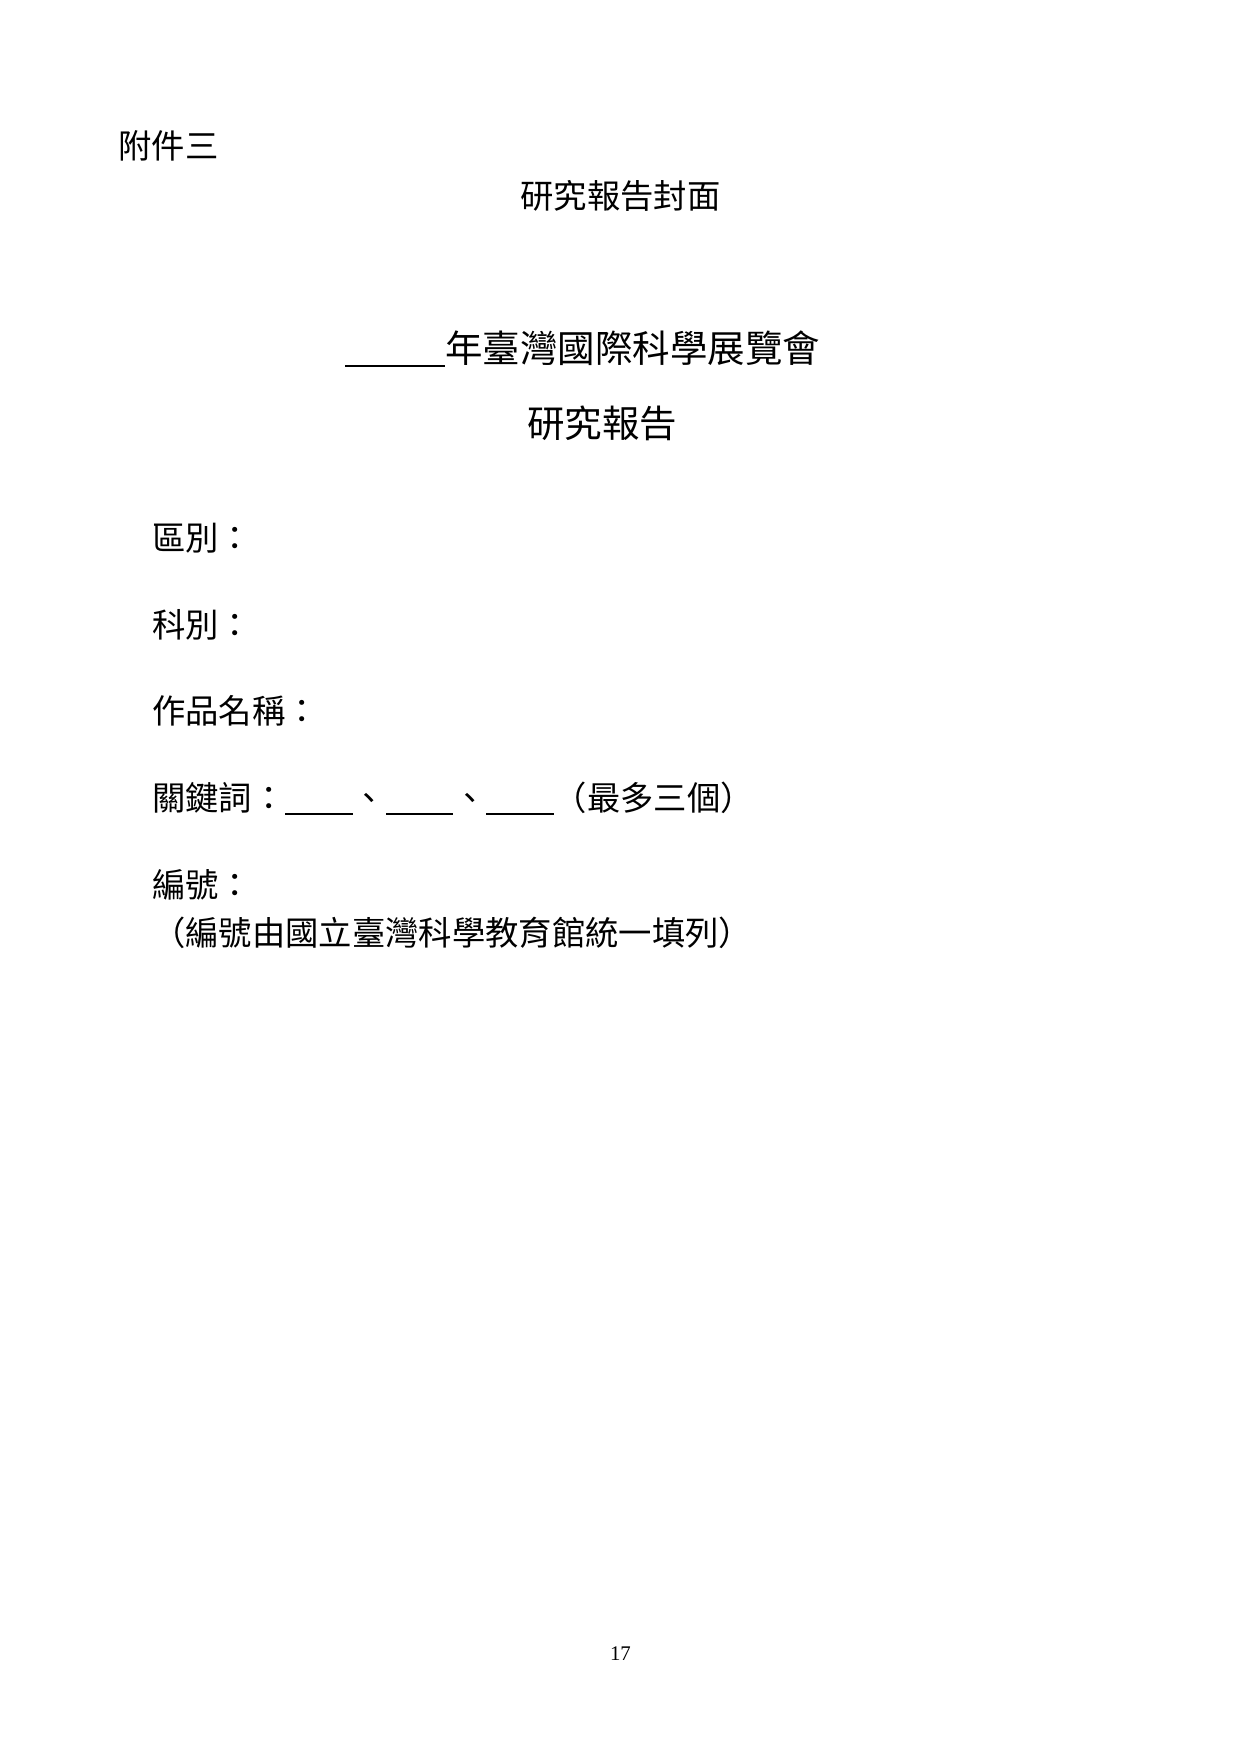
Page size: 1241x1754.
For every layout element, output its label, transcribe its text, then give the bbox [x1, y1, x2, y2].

text 作品名稱： [152, 685, 984, 733]
text 研究報告封面 [118, 168, 1122, 218]
text 年臺灣國際科學展覽會 [345, 319, 927, 374]
text 附件三 [118, 118, 1122, 168]
text （編號由國立臺灣科學教育館統一填列） [152, 907, 984, 955]
text 科別： [152, 599, 984, 647]
text 區別： [152, 512, 984, 560]
text 編號： [152, 858, 984, 907]
text 關鍵詞： 、 、 （最多三個） [152, 772, 984, 820]
text 研究報告 [476, 394, 728, 449]
